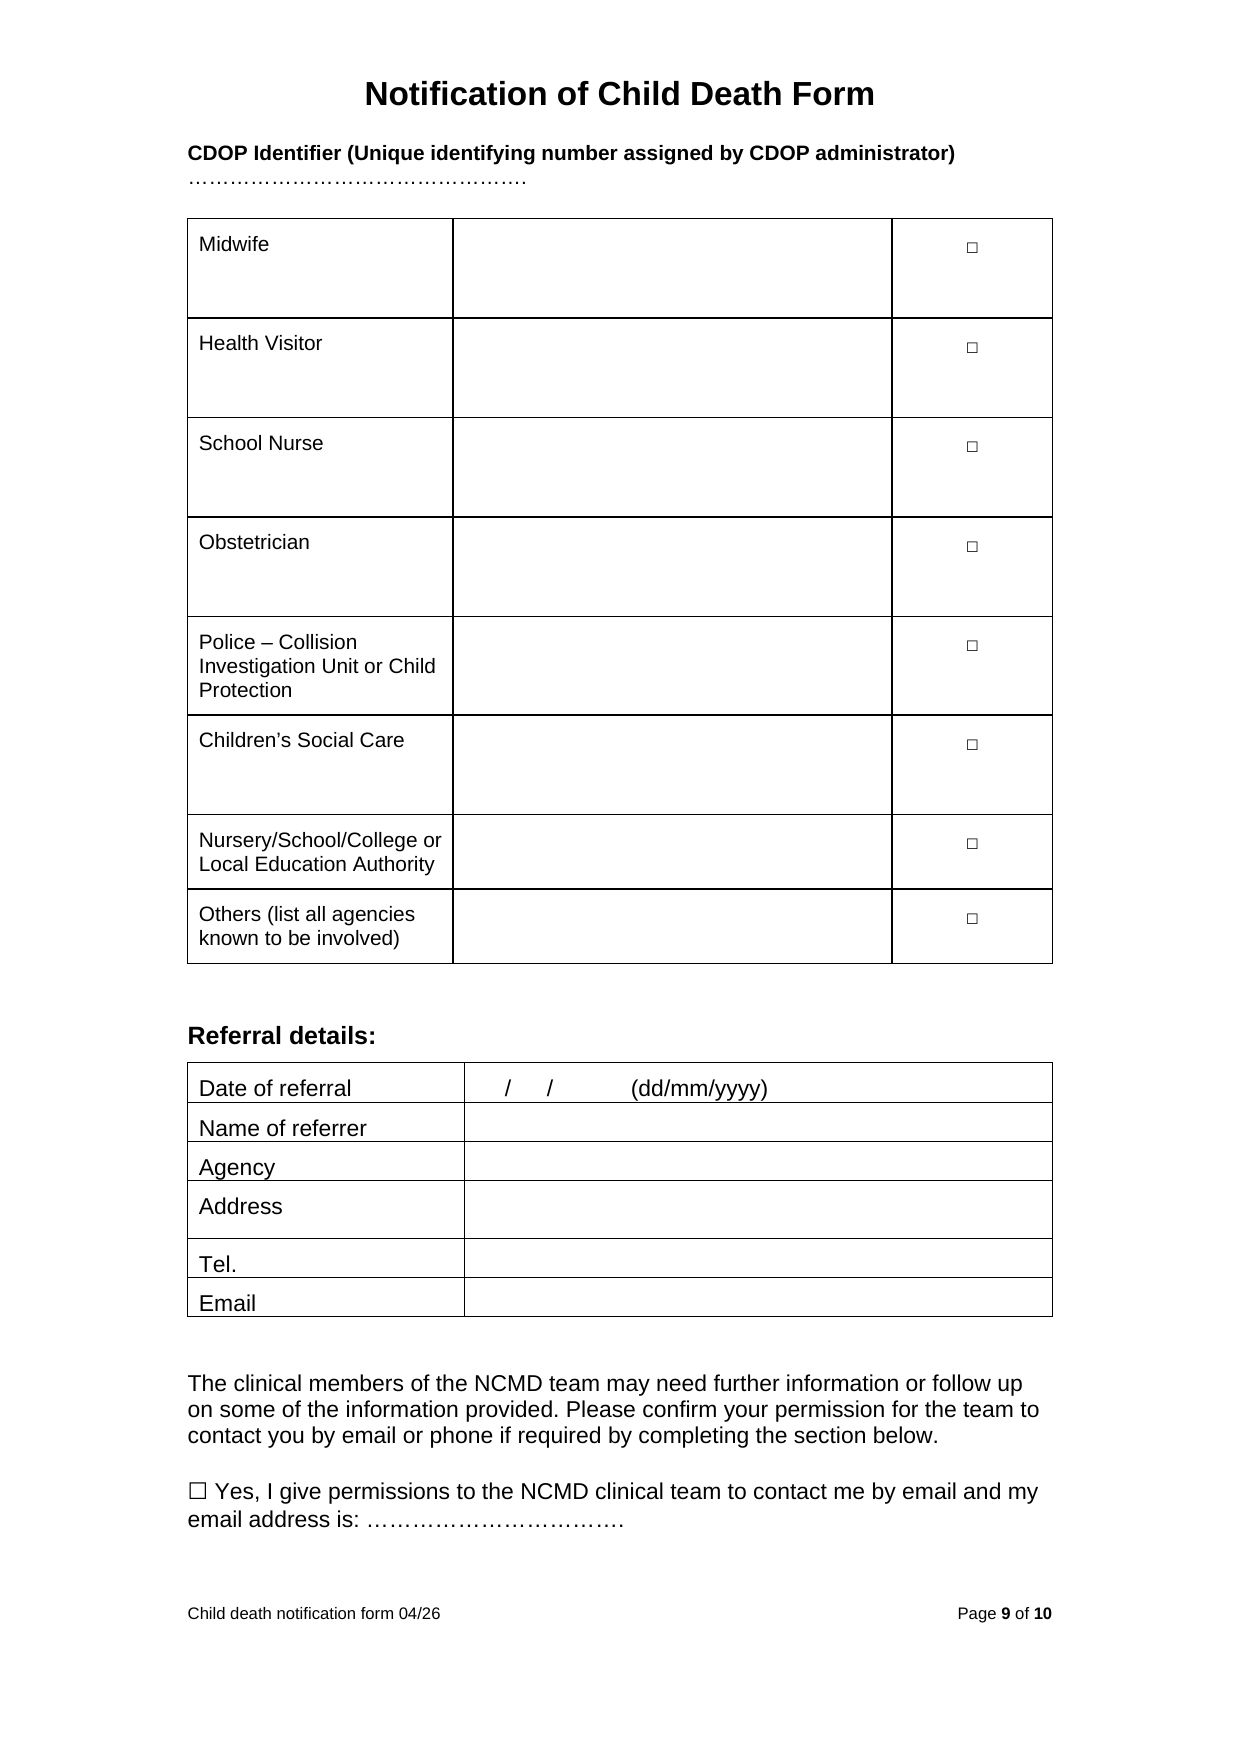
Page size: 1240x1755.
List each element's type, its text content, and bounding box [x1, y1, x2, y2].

table_cell Obstetrician [188, 518, 452, 616]
table_cell Others (list all agencies known to be involved) [188, 890, 452, 962]
table_cell ☐ [893, 815, 1052, 888]
text Referral details: [187, 1021, 1052, 1050]
table_cell Email [188, 1278, 464, 1316]
text ☐ Yes, I give permissions to the NCMD clinical team to contact me by email and my email address is: ……………………………. [187, 1475, 1052, 1532]
table_cell [454, 518, 891, 616]
table_cell [454, 319, 891, 417]
table_header Date of referral [188, 1063, 464, 1102]
table_cell ☐ [893, 890, 1052, 962]
table_cell Children’s Social Care [188, 716, 452, 813]
table_cell [454, 716, 891, 813]
table_cell ☐ [893, 418, 1052, 516]
table_cell Police – Collision Investigation Unit or Child Protection [188, 617, 452, 714]
text The clinical members of the NCMD team may need further information or follow up on some of the information provided. Please confirm your permission for the team to contact you by email or phone if required by completing the section below. [187, 1369, 1052, 1448]
table_cell Tel. [188, 1239, 464, 1277]
table_cell School Nurse [188, 418, 452, 516]
table_cell [454, 617, 891, 714]
table_cell [454, 815, 891, 888]
table_cell ☐ [893, 319, 1052, 417]
table_cell [465, 1278, 1052, 1316]
table_cell ☐ [893, 617, 1052, 714]
table_cell Midwife [188, 219, 452, 317]
table_cell ☐ [893, 219, 1052, 317]
table_cell ☐ [893, 716, 1052, 813]
table_cell [465, 1103, 1052, 1141]
table_cell Name of referrer [188, 1103, 464, 1141]
table_cell ☐ [893, 518, 1052, 616]
table_cell Health Visitor [188, 319, 452, 417]
table_header / / (dd/mm/yyyy) [465, 1063, 1052, 1102]
table_cell [465, 1142, 1052, 1180]
table_cell Nursery/School/College or Local Education Authority [188, 815, 452, 888]
table_cell [465, 1239, 1052, 1277]
table_cell Agency [188, 1142, 464, 1180]
table_cell Address [188, 1181, 464, 1237]
table_cell [454, 890, 891, 962]
table_cell [465, 1181, 1052, 1237]
table_cell [454, 219, 891, 317]
table_cell [454, 418, 891, 516]
